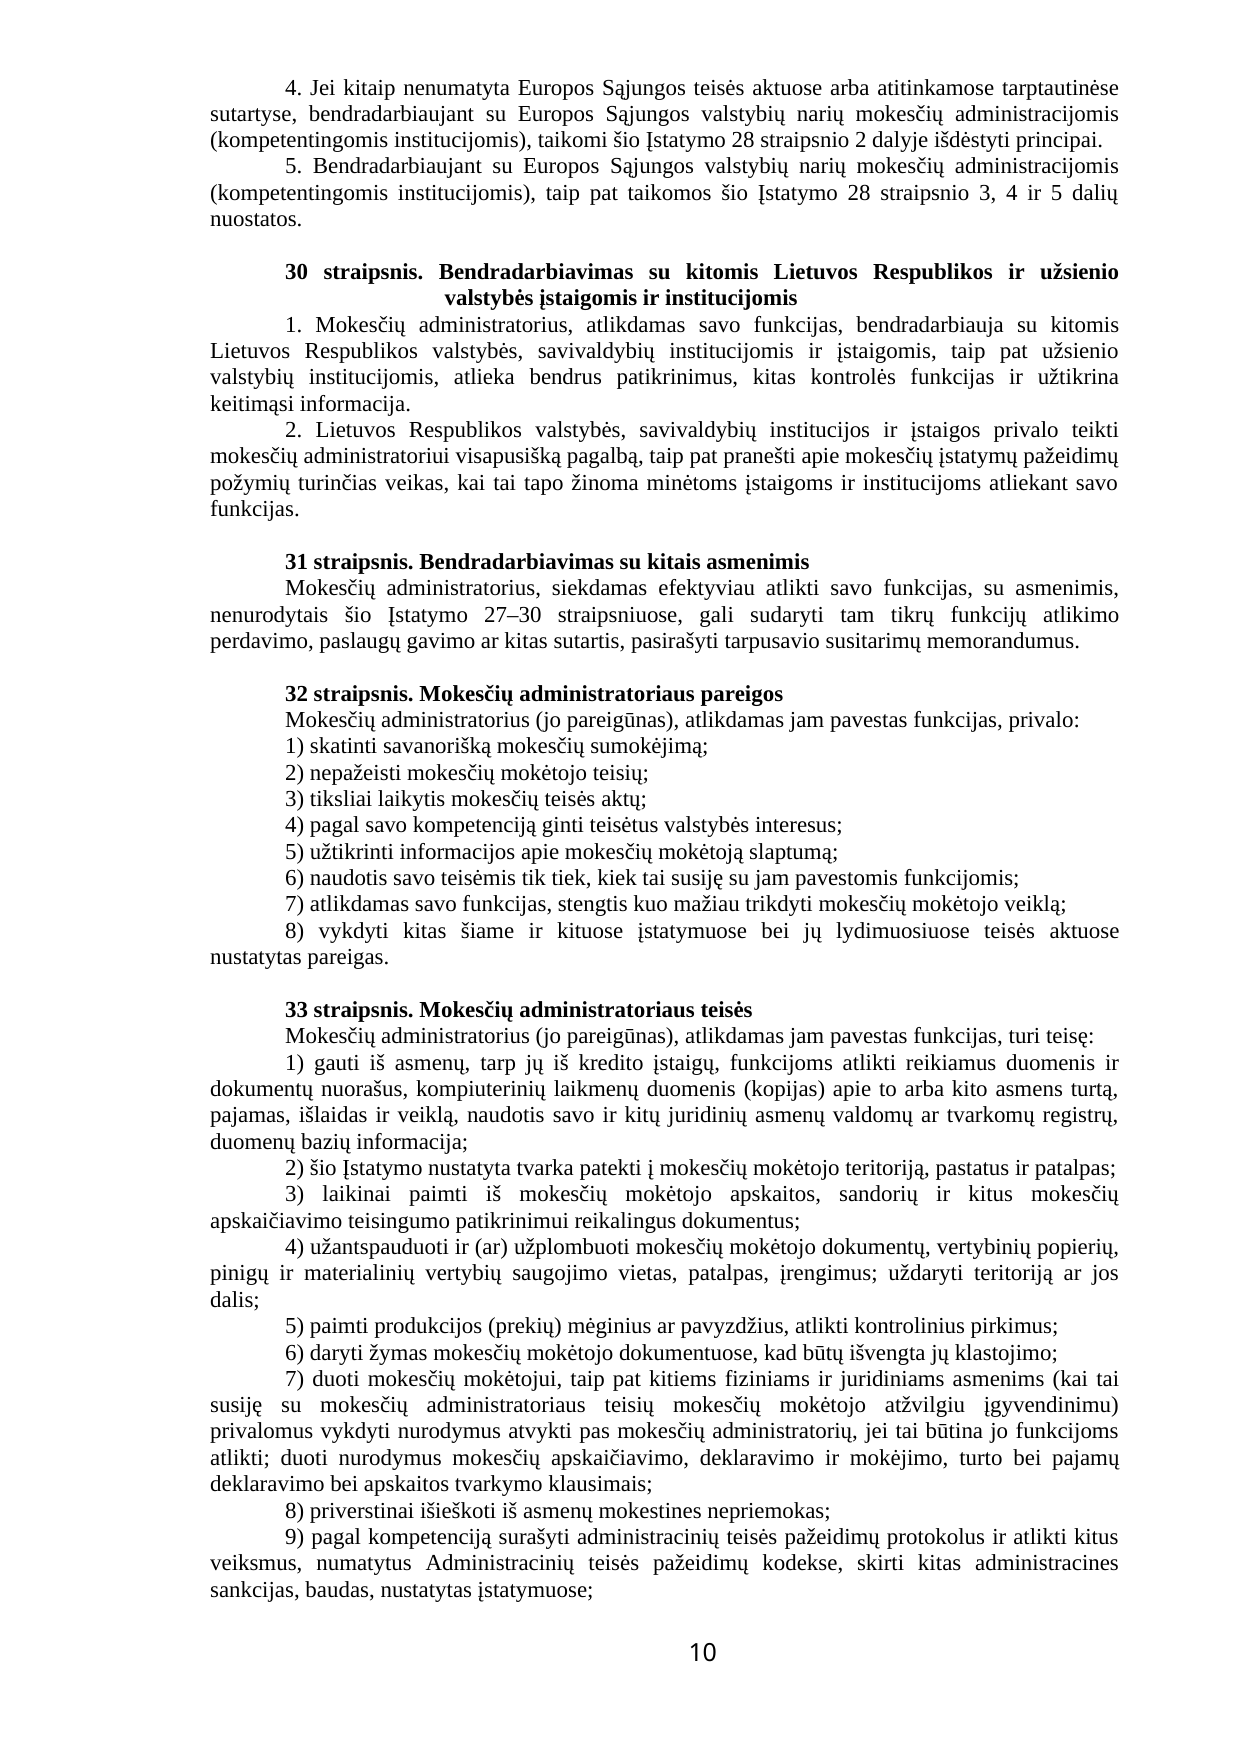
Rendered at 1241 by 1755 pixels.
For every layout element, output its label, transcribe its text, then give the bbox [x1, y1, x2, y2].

text 3) tiksliai laikytis mokesčių teisės aktų; [210, 785, 1120, 811]
text 1) skatinti savanorišką mokesčių sumokėjimą; [210, 732, 1120, 759]
text 8) priverstinai išieškoti iš asmenų mokestines nepriemokas; [210, 1497, 1120, 1523]
text 4. Jei kitaip nenumatyta Europos Sąjungos teisės aktuose arba atitinkamose tarptautinėse sutartyse, bendradarbiaujant su Europos Sąjungos valstybių narių mokesčių administracijomis (kompetentingomis institucijomis), taikomi šio Įstatymo 28 straipsnio 2 dalyje išdėstyti principai. [210, 73, 1120, 153]
text 7) atlikdamas savo funkcijas, stengtis kuo mažiau trikdyti mokesčių mokėtojo veiklą; [210, 891, 1120, 917]
text 33 straipsnis. Mokesčių administratoriaus teisės [210, 996, 1120, 1022]
text 5) paimti produkcijos (prekių) mėginius ar pavyzdžius, atlikti kontrolinius pirkimus; [210, 1312, 1120, 1338]
text 7) duoti mokesčių mokėtojui, taip pat kitiems fiziniams ir juridiniams asmenims (kai tai susiję su mokesčių administratoriaus teisių mokesčių mokėtojo atžvilgiu įgyvendinimu) privalomus vykdyti nurodymus atvykti pas mokesčių administratorių, jei tai būtina jo funkcijoms atlikti; duoti nurodymus mokesčių apskaičiavimo, deklaravimo ir mokėjimo, turto bei pajamų deklaravimo bei apskaitos tvarkymo klausimais; [210, 1365, 1120, 1497]
text 1. Mokesčių administratorius, atlikdamas savo funkcijas, bendradarbiauja su kitomis Lietuvos Respublikos valstybės, savivaldybių institucijomis ir įstaigomis, taip pat užsienio valstybių institucijomis, atlieka bendrus patikrinimus, kitas kontrolės funkcijas ir užtikrina keitimąsi informacija. [210, 311, 1120, 416]
text 4) pagal savo kompetenciją ginti teisėtus valstybės interesus; [210, 811, 1120, 838]
text 8) vykdyti kitas šiame ir kituose įstatymuose bei jų lydimuosiuose teisės aktuose nustatytas pareigas. [210, 917, 1120, 969]
text 3) laikinai paimti iš mokesčių mokėtojo apskaitos, sandorių ir kitus mokesčių apskaičiavimo teisingumo patikrinimui reikalingus dokumentus; [210, 1180, 1120, 1233]
text 1) gauti iš asmenų, tarp jų iš kredito įstaigų, funkcijoms atlikti reikiamus duomenis ir dokumentų nuorašus, kompiuterinių laikmenų duomenis (kopijas) apie to arba kito asmens turtą, pajamas, išlaidas ir veiklą, naudotis savo ir kitų juridinių asmenų valdomų ar tvarkomų registrų, duomenų bazių informacija; [210, 1049, 1120, 1154]
text 30 straipsnis. Bendradarbiavimas su kitomis Lietuvos Respublikos ir užsienio valstybės įstaigomis ir institucijomis [285, 258, 1120, 311]
text 6) daryti žymas mokesčių mokėtojo dokumentuose, kad būtų išvengta jų klastojimo; [210, 1338, 1120, 1365]
text Mokesčių administratorius (jo pareigūnas), atlikdamas jam pavestas funkcijas, turi teisę: [210, 1022, 1120, 1049]
subtitle 32 straipsnis. Mokesčių administratoriaus pareigos [210, 680, 1120, 706]
text Mokesčių administratorius (jo pareigūnas), atlikdamas jam pavestas funkcijas, privalo: [210, 706, 1120, 732]
text Mokesčių administratorius, siekdamas efektyviau atlikti savo funkcijas, su asmenimis, nenurodytais šio Įstatymo 27–30 straipsniuose, gali sudaryti tam tikrų funkcijų atlikimo perdavimo, paslaugų gavimo ar kitas sutartis, pasirašyti tarpusavio susitarimų memorandumus. [210, 574, 1120, 653]
text 2) nepažeisti mokesčių mokėtojo teisių; [210, 759, 1120, 785]
text 31 straipsnis. Bendradarbiavimas su kitais asmenimis [210, 548, 1120, 574]
text 2. Lietuvos Respublikos valstybės, savivaldybių institucijos ir įstaigos privalo teikti mokesčių administratoriui visapusišką pagalbą, taip pat pranešti apie mokesčių įstatymų pažeidimų požymių turinčias veikas, kai tai tapo žinoma minėtoms įstaigoms ir institucijoms atliekant savo funkcijas. [210, 416, 1120, 522]
text 5) užtikrinti informacijos apie mokesčių mokėtoją slaptumą; [210, 838, 1120, 864]
text 6) naudotis savo teisėmis tik tiek, kiek tai susiję su jam pavestomis funkcijomis; [210, 864, 1120, 891]
text 5. Bendradarbiaujant su Europos Sąjungos valstybių narių mokesčių administracijomis (kompetentingomis institucijomis), taip pat taikomos šio Įstatymo 28 straipsnio 3, 4 ir 5 dalių nuostatos. [210, 153, 1120, 232]
text 4) užantspauduoti ir (ar) užplombuoti mokesčių mokėtojo dokumentų, vertybinių popierių, pinigų ir materialinių vertybių saugojimo vietas, patalpas, įrengimus; uždaryti teritoriją ar jos dalis; [210, 1233, 1120, 1312]
text 2) šio Įstatymo nustatyta tvarka patekti į mokesčių mokėtojo teritoriją, pastatus ir patalpas; [210, 1154, 1120, 1180]
text 9) pagal kompetenciją surašyti administracinių teisės pažeidimų protokolus ir atlikti kitus veiksmus, numatytus Administracinių teisės pažeidimų kodekse, skirti kitas administracines sankcijas, baudas, nustatytas įstatymuose; [210, 1523, 1120, 1602]
